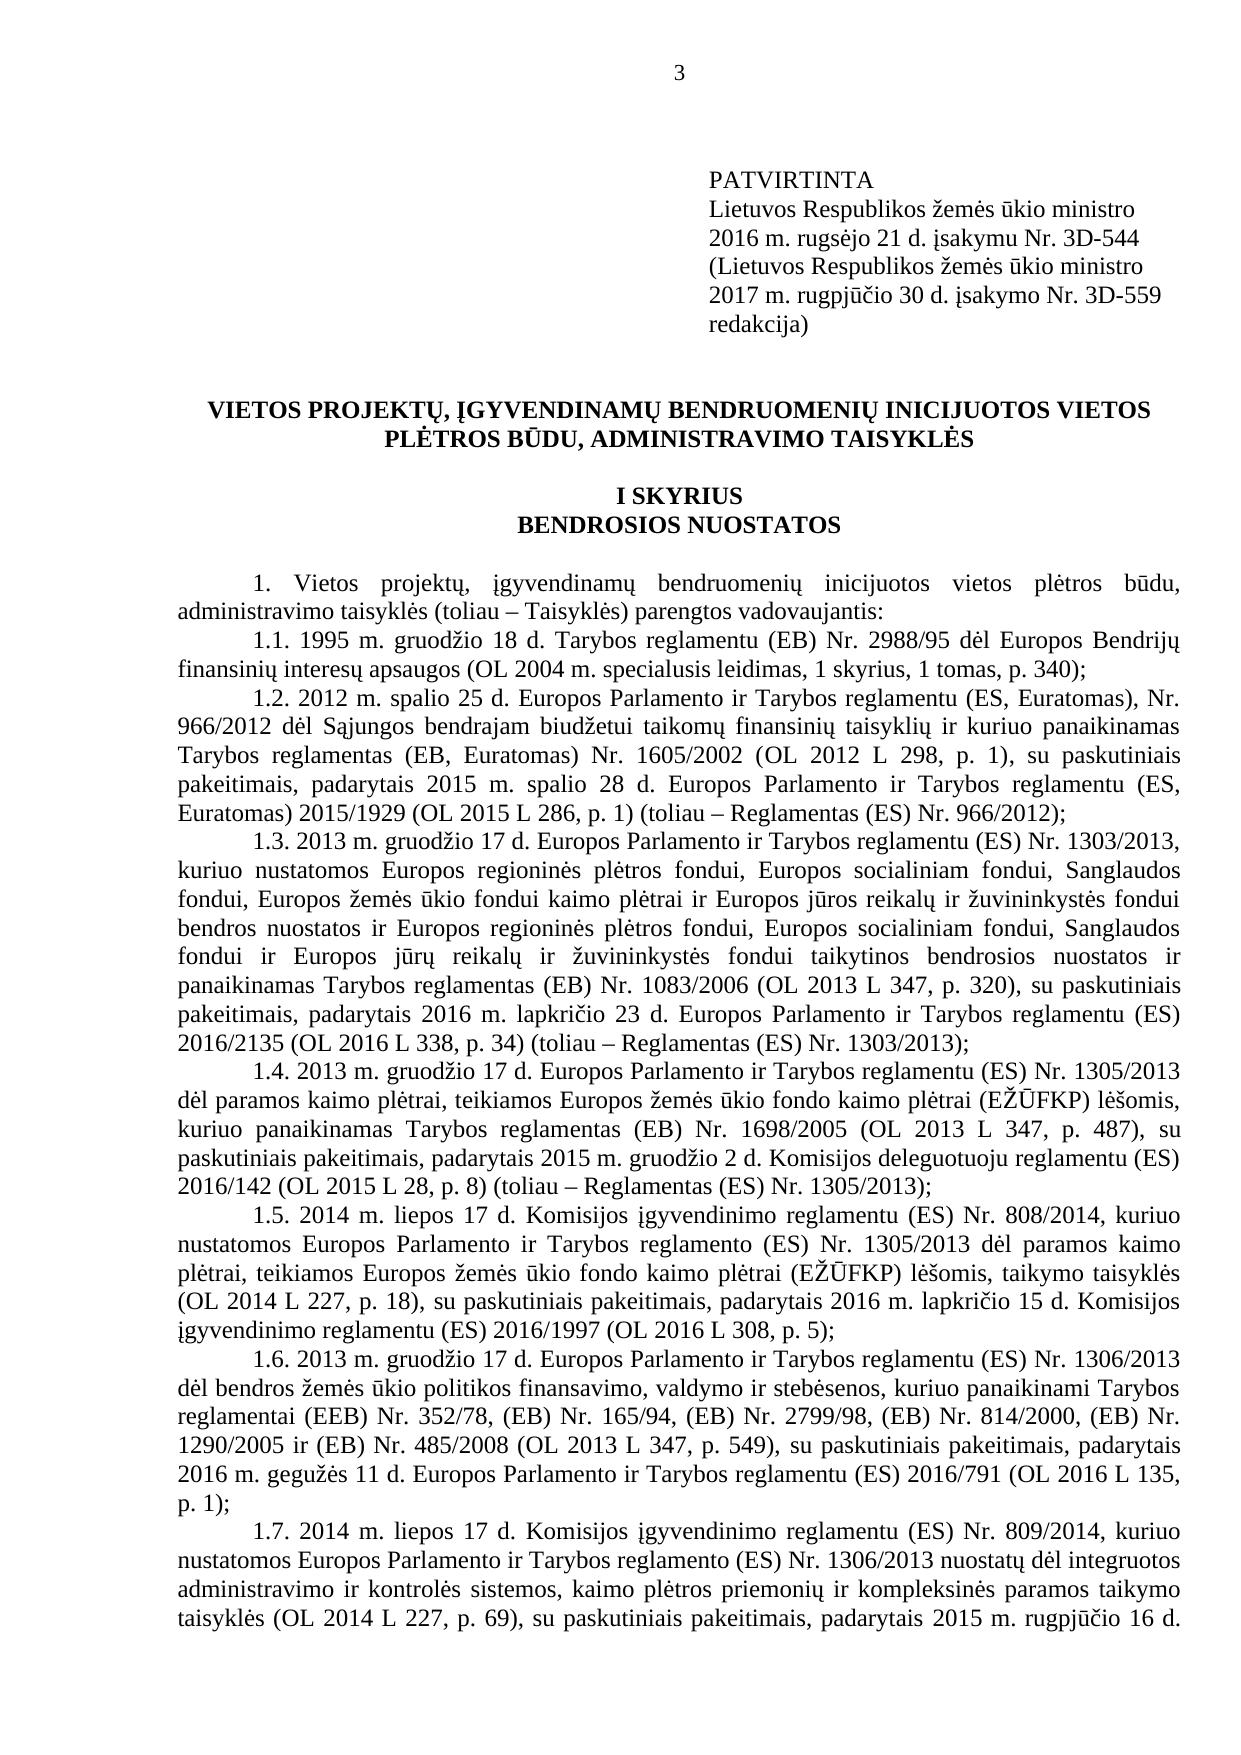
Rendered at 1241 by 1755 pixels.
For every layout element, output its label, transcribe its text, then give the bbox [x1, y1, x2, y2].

text redakcija) [177, 309, 1181, 338]
text PATVIRTINTA [709, 165, 1181, 194]
text Lietuvos Respublikos žemės ūkio ministro [709, 194, 1181, 223]
text 1.4. 2013 m. gruodžio 17 d. Europos Parlamento ir Tarybos reglamentu (ES) Nr. 1305/2013 dėl paramos kaimo plėtrai, teikiamos Europos žemės ūkio fondo kaimo plėtrai (EŽŪFKP) lėšomis, kuriuo panaikinamas Tarybos reglamentas (EB) Nr. 1698/2005 (OL 2013 L 347, p. 487), su paskutiniais pakeitimais, padarytais 2015 m. gruodžio 2 d. Komisijos deleguotuoju reglamentu (ES) 2016/142 (OL 2015 L 28, p. 8) (toliau – Reglamentas (ES) Nr. 1305/2013); [177, 1056, 1181, 1200]
text 2017 m. rugpjūčio 30 d. įsakymo Nr. 3D-559 [709, 280, 1181, 309]
text 2016 m. rugsėjo 21 d. įsakymu Nr. 3D-544 [709, 223, 1181, 251]
text 1.5. 2014 m. liepos 17 d. Komisijos įgyvendinimo reglamentu (ES) Nr. 808/2014, kuriuo nustatomos Europos Parlamento ir Tarybos reglamento (ES) Nr. 1305/2013 dėl paramos kaimo plėtrai, teikiamos Europos žemės ūkio fondo kaimo plėtrai (EŽŪFKP) lėšomis, taikymo taisyklės (OL 2014 L 227, p. 18), su paskutiniais pakeitimais, padarytais 2016 m. lapkričio 15 d. Komisijos įgyvendinimo reglamentu (ES) 2016/1997 (OL 2016 L 308, p. 5); [177, 1200, 1181, 1344]
text 1.1. 1995 m. gruodžio 18 d. Tarybos reglamentu (EB) Nr. 2988/95 dėl Europos Bendrijų finansinių interesų apsaugos (OL 2004 m. specialusis leidimas, 1 skyrius, 1 tomas, p. 340); [177, 625, 1181, 683]
text I SKYRIUS [177, 481, 1181, 510]
text BENDROSIOS NUOSTATOS [177, 510, 1181, 539]
text 1.2. 2012 m. spalio 25 d. Europos Parlamento ir Tarybos reglamentu (ES, Euratomas), Nr. 966/2012 dėl Sąjungos bendrajam biudžetui taikomų finansinių taisyklių ir kuriuo panaikinamas Tarybos reglamentas (EB, Euratomas) Nr. 1605/2002 (OL 2012 L 298, p. 1), su paskutiniais pakeitimais, padarytais 2015 m. spalio 28 d. Europos Parlamento ir Tarybos reglamentu (ES, Euratomas) 2015/1929 (OL 2015 L 286, p. 1) (toliau – Reglamentas (ES) Nr. 966/2012); [177, 683, 1181, 826]
text 1.3. 2013 m. gruodžio 17 d. Europos Parlamento ir Tarybos reglamentu (ES) Nr. 1303/2013, kuriuo nustatomos Europos regioninės plėtros fondui, Europos socialiniam fondui, Sanglaudos fondui, Europos žemės ūkio fondui kaimo plėtrai ir Europos jūros reikalų ir žuvininkystės fondui bendros nuostatos ir Europos regioninės plėtros fondui, Europos socialiniam fondui, Sanglaudos fondui ir Europos jūrų reikalų ir žuvininkystės fondui taikytinos bendrosios nuostatos ir panaikinamas Tarybos reglamentas (EB) Nr. 1083/2006 (OL 2013 L 347, p. 320), su paskutiniais pakeitimais, padarytais 2016 m. lapkričio 23 d. Europos Parlamento ir Tarybos reglamentu (ES) 2016/2135 (OL 2016 L 338, p. 34) (toliau – Reglamentas (ES) Nr. 1303/2013); [177, 826, 1181, 1056]
text 1.6. 2013 m. gruodžio 17 d. Europos Parlamento ir Tarybos reglamentu (ES) Nr. 1306/2013 dėl bendros žemės ūkio politikos finansavimo, valdymo ir stebėsenos, kuriuo panaikinami Tarybos reglamentai (EEB) Nr. 352/78, (EB) Nr. 165/94, (EB) Nr. 2799/98, (EB) Nr. 814/2000, (EB) Nr. 1290/2005 ir (EB) Nr. 485/2008 (OL 2013 L 347, p. 549), su paskutiniais pakeitimais, padarytais 2016 m. gegužės 11 d. Europos Parlamento ir Tarybos reglamentu (ES) 2016/791 (OL 2016 L 135, p. 1); [177, 1344, 1181, 1516]
text 1. Vietos projektų, įgyvendinamų bendruomenių inicijuotos vietos plėtros būdu, administravimo taisyklės (toliau – Taisyklės) parengtos vadovaujantis: [177, 568, 1181, 625]
text 1.7. 2014 m. liepos 17 d. Komisijos įgyvendinimo reglamentu (ES) Nr. 809/2014, kuriuo nustatomos Europos Parlamento ir Tarybos reglamento (ES) Nr. 1306/2013 nuostatų dėl integruotos administravimo ir kontrolės sistemos, kaimo plėtros priemonių ir kompleksinės paramos taikymo taisyklės (OL 2014 L 227, p. 69), su paskutiniais pakeitimais, padarytais 2015 m. rugpjūčio 16 d. [177, 1516, 1181, 1631]
text (Lietuvos Respublikos žemės ūkio ministro [709, 251, 1181, 280]
text VIETOS PROJEKTŲ, ĮGYVENDINAMŲ BENDRUOMENIŲ INICIJUOTOS VIETOS PLĖTROS BŪDU, ADMINISTRAVIMO TAISYKLĖS [177, 395, 1181, 453]
